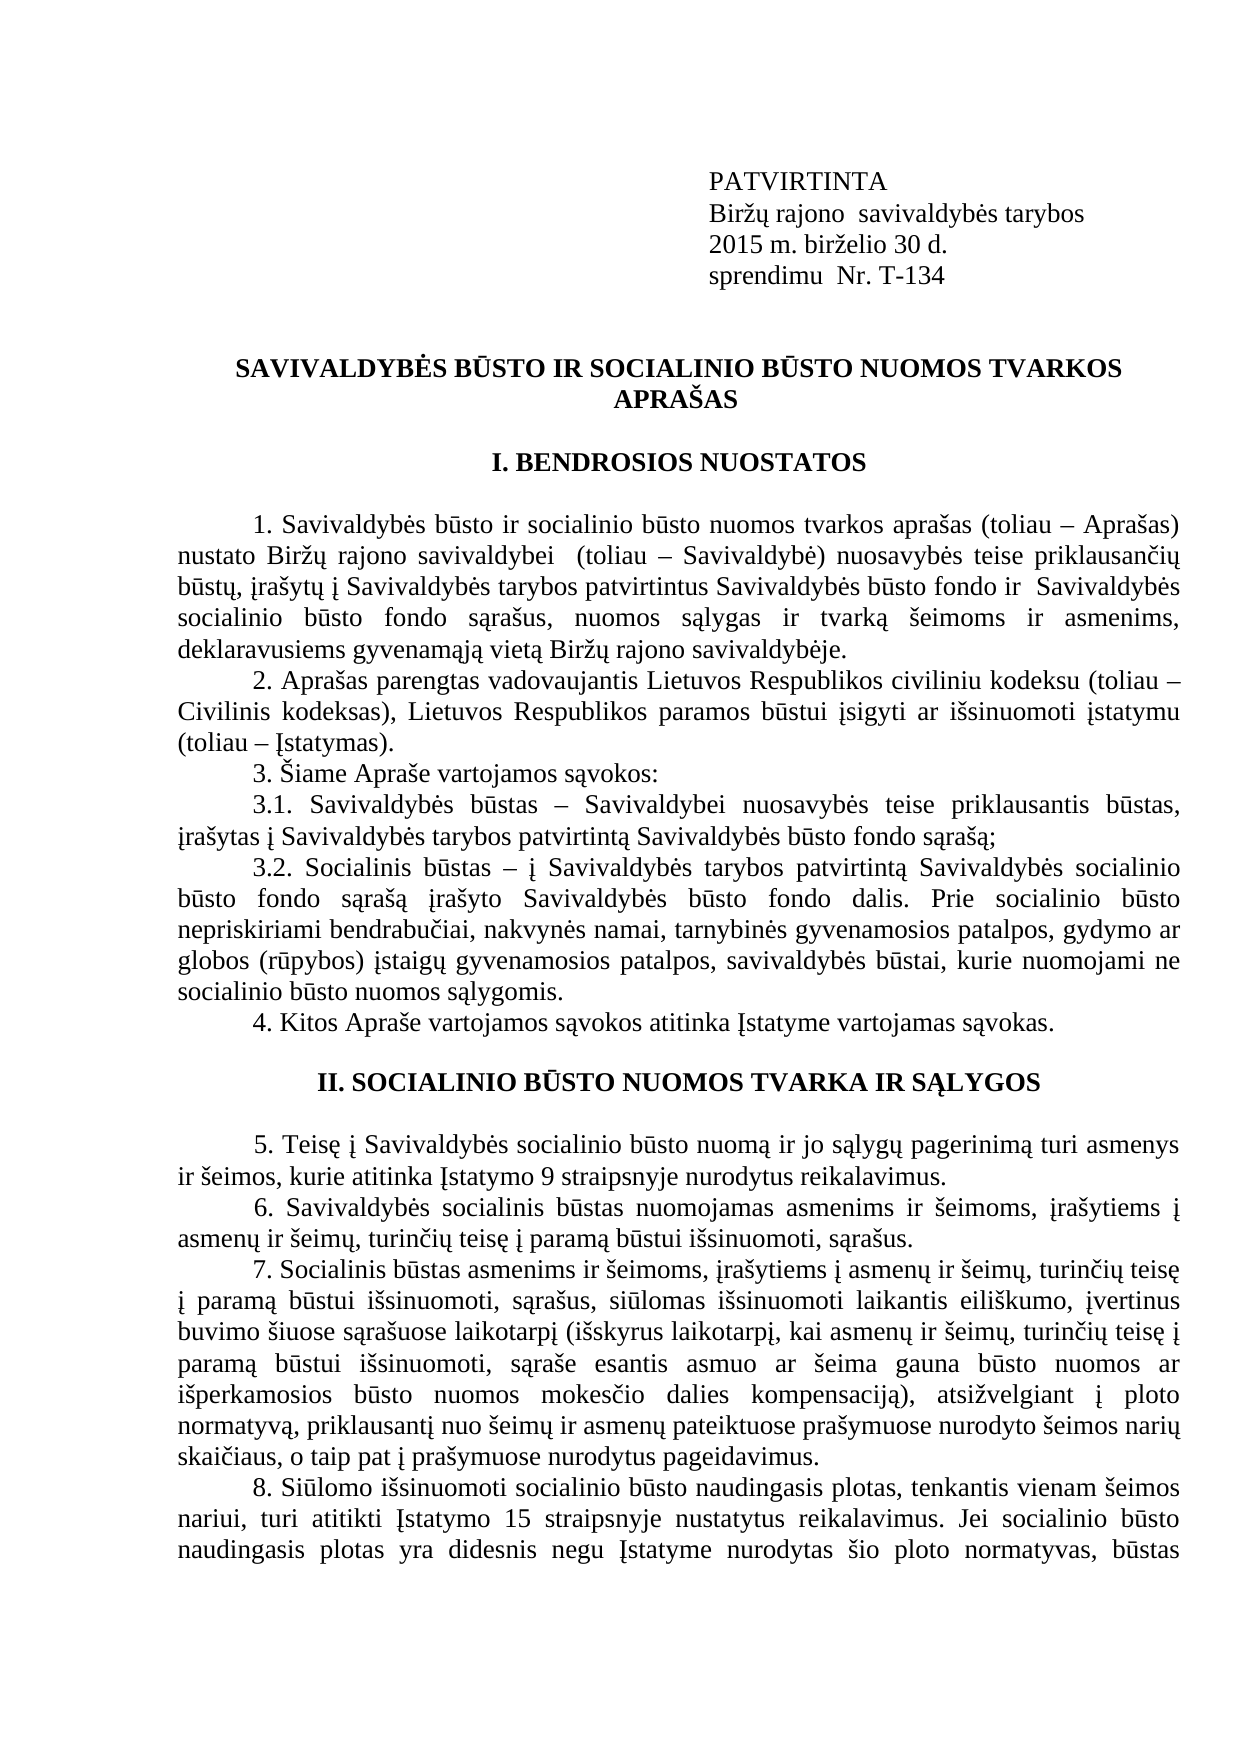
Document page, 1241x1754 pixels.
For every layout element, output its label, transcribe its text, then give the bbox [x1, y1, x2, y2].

text Biržų rajono savivaldybės tarybos [709, 197, 1181, 228]
text 3.1. Savivaldybės būstas – Savivaldybei nuosavybės teise priklausantis būstas, įrašytas į Savivaldybės tarybos patvirtintą Savivaldybės būsto fondo sąrašą; [177, 788, 1181, 851]
text 6. Savivaldybės socialinis būstas nuomojamas asmenims ir šeimoms, įrašytiems į asmenų ir šeimų, turinčių teisę į paramą būstui išsinuomoti, sąrašus. [177, 1191, 1181, 1253]
text 5. Teisę į Savivaldybės socialinio būsto nuomą ir jo sąlygų pagerinimą turi asmenys ir šeimos, kurie atitinka Įstatymo 9 straipsnyje nurodytus reikalavimus. [177, 1129, 1181, 1191]
text 3.2. Socialinis būstas – į Savivaldybės tarybos patvirtintą Savivaldybės socialinio būsto fondo sąrašą įrašyto Savivaldybės būsto fondo dalis. Prie socialinio būsto nepriskiriami bendrabučiai, nakvynės namai, tarnybinės gyvenamosios patalpos, gydymo ar globos (rūpybos) įstaigų gyvenamosios patalpos, savivaldybės būstai, kurie nuomojami ne socialinio būsto nuomos sąlygomis. [177, 851, 1181, 1006]
text 8. Siūlomo išsinuomoti socialinio būsto naudingasis plotas, tenkantis vienam šeimos nariui, turi atitikti Įstatymo 15 straipsnyje nustatytus reikalavimus. Jei socialinio būsto naudingasis plotas yra didesnis negu Įstatyme nurodytas šio ploto normatyvas, būstas [177, 1471, 1181, 1565]
text SAVIVALDYBĖS BŪSTO IR SOCIALINIO BŪSTO NUOMOS TVARKOS APRAŠAS [177, 352, 1181, 415]
text 1. Savivaldybės būsto ir socialinio būsto nuomos tvarkos aprašas (toliau – Aprašas) nustato Biržų rajono savivaldybei (toliau – Savivaldybė) nuosavybės teise priklausančių būstų, įrašytų į Savivaldybės tarybos patvirtintus Savivaldybės būsto fondo ir Savivaldybės socialinio būsto fondo sąrašus, nuomos sąlygas ir tvarką šeimoms ir asmenims, deklaravusiems gyvenamąją vietą Biržų rajono savivaldybėje. [177, 508, 1181, 664]
text 4. Kitos Apraše vartojamos sąvokos atitinka Įstatyme vartojamas sąvokas. [177, 1006, 1181, 1038]
text sprendimu Nr. T-134 [709, 259, 1181, 290]
text 2015 m. birželio 30 d. [709, 228, 1181, 259]
text 2. Aprašas parengtas vadovaujantis Lietuvos Respublikos civiliniu kodeksu (toliau – Civilinis kodeksas), Lietuvos Respublikos paramos būstui įsigyti ar išsinuomoti įstatymu (toliau – Įstatymas). [177, 664, 1181, 757]
text 3. Šiame Apraše vartojamos sąvokos: [177, 757, 1181, 788]
text I. BENDROSIOS NUOSTATOS [177, 446, 1181, 477]
text 7. Socialinis būstas asmenims ir šeimoms, įrašytiems į asmenų ir šeimų, turinčių teisę į paramą būstui išsinuomoti, sąrašus, siūlomas išsinuomoti laikantis eiliškumo, įvertinus buvimo šiuose sąrašuose laikotarpį (išskyrus laikotarpį, kai asmenų ir šeimų, turinčių teisę į paramą būstui išsinuomoti, sąraše esantis asmuo ar šeima gauna būsto nuomos ar išperkamosios būsto nuomos mokesčio dalies kompensaciją), atsižvelgiant į ploto normatyvą, priklausantį nuo šeimų ir asmenų pateiktuose prašymuose nurodyto šeimos narių skaičiaus, o taip pat į prašymuose nurodytus pageidavimus. [177, 1253, 1181, 1471]
text II. SOCIALINIO BŪSTO NUOMOS TVARKA IR SĄLYGOS [177, 1066, 1181, 1097]
text PATVIRTINTA [709, 166, 1181, 197]
